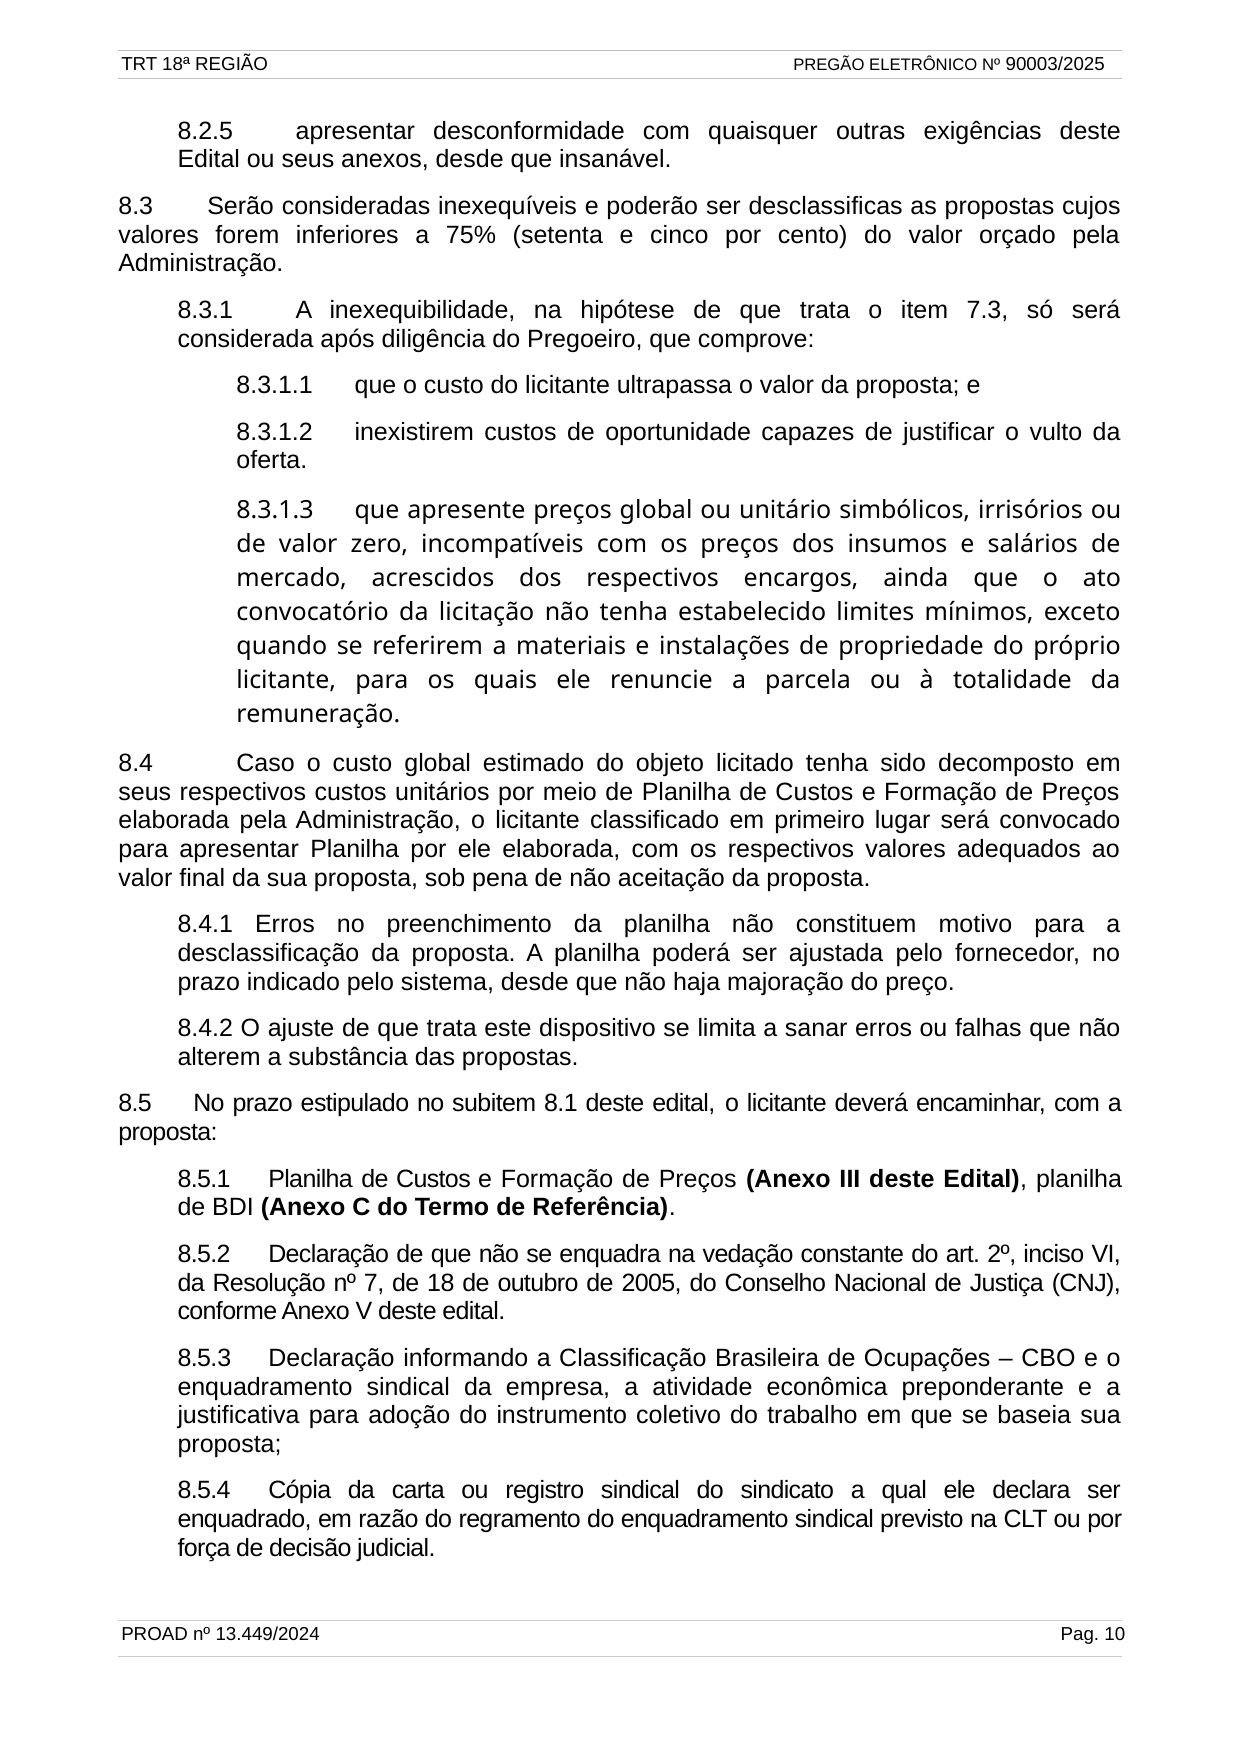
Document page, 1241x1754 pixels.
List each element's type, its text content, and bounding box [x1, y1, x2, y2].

text 8.5.1 Planilha de Custos e Formação de Preços (Anexo III deste Edital), planilha de BDI (Anexo C do Termo de Referência). [177, 1164, 1122, 1221]
text 8.5.3 Declaração informando a Classificação Brasileira de Ocupações – CBO e o enquadramento sindical da empresa, a atividade econômica preponderante e a justificativa para adoção do instrumento coletivo do trabalho em que se baseia sua proposta; [177, 1343, 1122, 1458]
text 8.4.1 Erros no preenchimento da planilha não constituem motivo para a desclassificação da proposta. A planilha poderá ser ajustada pelo fornecedor, no prazo indicado pelo sistema, desde que não haja majoração do preço. [177, 909, 1122, 996]
text 8.5.4 Cópia da carta ou registro sindical do sindicato a qual ele declara ser enquadrado, em razão do regramento do enquadramento sindical previsto na CLT ou por força de decisão judicial. [177, 1476, 1122, 1562]
text 8.3.1.1 que o custo do licitante ultrapassa o valor da proposta; e [236, 370, 1122, 399]
text 8.2.5 apresentar desconformidade com quaisquer outras exigências deste Edital ou seus anexos, desde que insanável. [177, 116, 1122, 173]
text 8.3 Serão consideradas inexequíveis e poderão ser desclassificas as propostas cujos valores forem inferiores a 75% (setenta e cinco por cento) do valor orçado pela Administração. [118, 191, 1122, 277]
text 8.5 No prazo estipulado no subitem 8.1 deste edital, o licitante deverá encaminhar, com a proposta: [118, 1088, 1122, 1146]
text 8.4 Caso o custo global estimado do objeto licitado tenha sido decomposto em seus respectivos custos unitários por meio de Planilha de Custos e Formação de Preços elaborada pela Administração, o licitante classificado em primeiro lugar será convocado para apresentar Planilha por ele elaborada, com os respectivos valores adequados ao valor final da sua proposta, sob pena de não aceitação da proposta. [118, 748, 1122, 892]
text 8.3.1 A inexequibilidade, na hipótese de que trata o item 7.3, só será considerada após diligência do Pregoeiro, que comprove: [177, 295, 1122, 352]
text 8.5.2 Declaração de que não se enquadra na vedação constante do art. 2º, inciso VI, da Resolução nº 7, de 18 de outubro de 2005, do Conselho Nacional de Justiça (CNJ), conforme Anexo V deste edital. [177, 1239, 1122, 1325]
text 8.3.1.2 inexistirem custos de oportunidade capazes de justificar o vulto da oferta. [236, 416, 1122, 474]
text 8.3.1.3 que apresente preços global ou unitário simbólicos, irrisórios ou de valor zero, incompatíveis com os preços dos insumos e salários de mercado, acrescidos dos respectivos encargos, ainda que o ato convocatório da licitação não tenha estabelecido limites mínimos, exceto quando se referirem a materiais e instalações de propriedade do próprio licitante, para os quais ele renuncie a parcela ou à totalidade da remuneração. [236, 492, 1122, 730]
text 8.4.2 O ajuste de que trata este dispositivo se limita a sanar erros ou falhas que não alterem a substância das propostas. [177, 1013, 1122, 1071]
